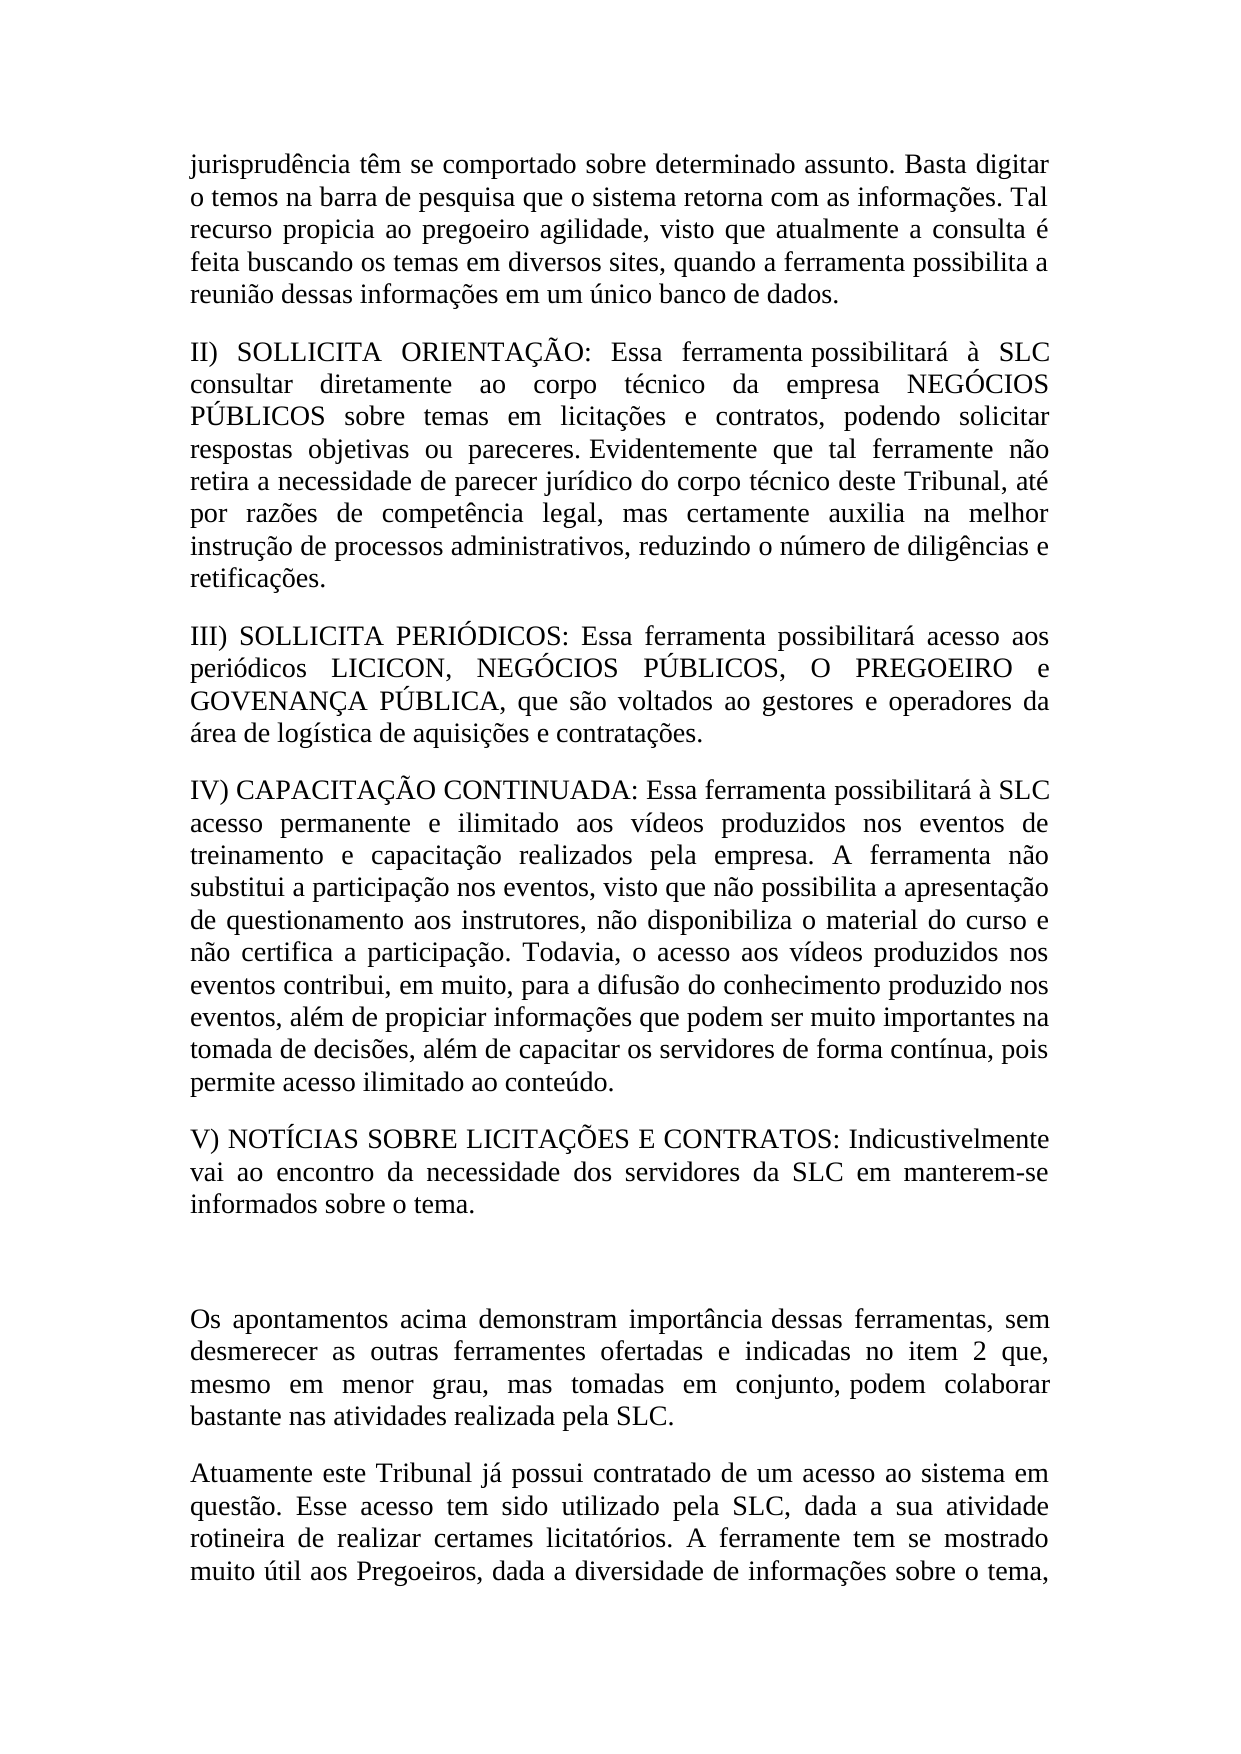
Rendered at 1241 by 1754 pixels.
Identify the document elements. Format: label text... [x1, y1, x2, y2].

text Os apontamentos acima demonstram importância dessas ferramentas, sem desmerecer as outras ferramentes ofertadas e indicadas no item 2 que, mesmo em menor grau, mas tomadas em conjunto, podem colaborar bastante nas atividades realizada pela SLC. [190, 1302, 1051, 1431]
text II) SOLLICITA ORIENTAÇÃO: Essa ferramenta possibilitará à SLC consultar diretamente ao corpo técnico da empresa NEGÓCIOS PÚBLICOS sobre temas em licitações e contratos, podendo solicitar respostas objetivas ou pareceres. Evidentemente que tal ferramente não retira a necessidade de parecer jurídico do corpo técnico deste Tribunal, até por razões de competência legal, mas certamente auxilia na melhor instrução de processos administrativos, reduzindo o número de diligências e retificações. [190, 334, 1051, 594]
text jurisprudência têm se comportado sobre determinado assunto. Basta digitar o temos na barra de pesquisa que o sistema retorna com as informações. Tal recurso propicia ao pregoeiro agilidade, visto que atualmente a consulta é feita buscando os temas em diversos sites, quando a ferramenta possibilita a reunião dessas informações em um único banco de dados. [190, 148, 1051, 309]
text Atuamente este Tribunal já possui contratado de um acesso ao sistema em questão. Esse acesso tem sido utilizado pela SLC, dada a sua atividade rotineira de realizar certames licitatórios. A ferramente tem se mostrado muito útil aos Pregoeiros, dada a diversidade de informações sobre o tema, [190, 1456, 1051, 1586]
text IV) CAPACITAÇÃO CONTINUADA: Essa ferramenta possibilitará à SLC acesso permanente e ilimitado aos vídeos produzidos nos eventos de treinamento e capacitação realizados pela empresa. A ferramenta não substitui a participação nos eventos, visto que não possibilita a apresentação de questionamento aos instrutores, não disponibiliza o material do curso e não certifica a participação. Todavia, o acesso aos vídeos produzidos nos eventos contribui, em muito, para a difusão do conhecimento produzido nos eventos, além de propiciar informações que podem ser muito importantes na tomada de decisões, além de capacitar os servidores de forma contínua, pois permite acesso ilimitado ao conteúdo. [190, 773, 1051, 1097]
text III) SOLLICITA PERIÓDICOS: Essa ferramenta possibilitará acesso aos periódicos LICICON, NEGÓCIOS PÚBLICOS, O PREGOEIRO e GOVENANÇA PÚBLICA, que são voltados ao gestores e operadores da área de logística de aquisições e contratações. [190, 619, 1051, 748]
text V) NOTÍCIAS SOBRE LICITAÇÕES E CONTRATOS: Indicustivelmente vai ao encontro da necessidade dos servidores da SLC em manterem-se informados sobre o tema. [190, 1122, 1051, 1219]
